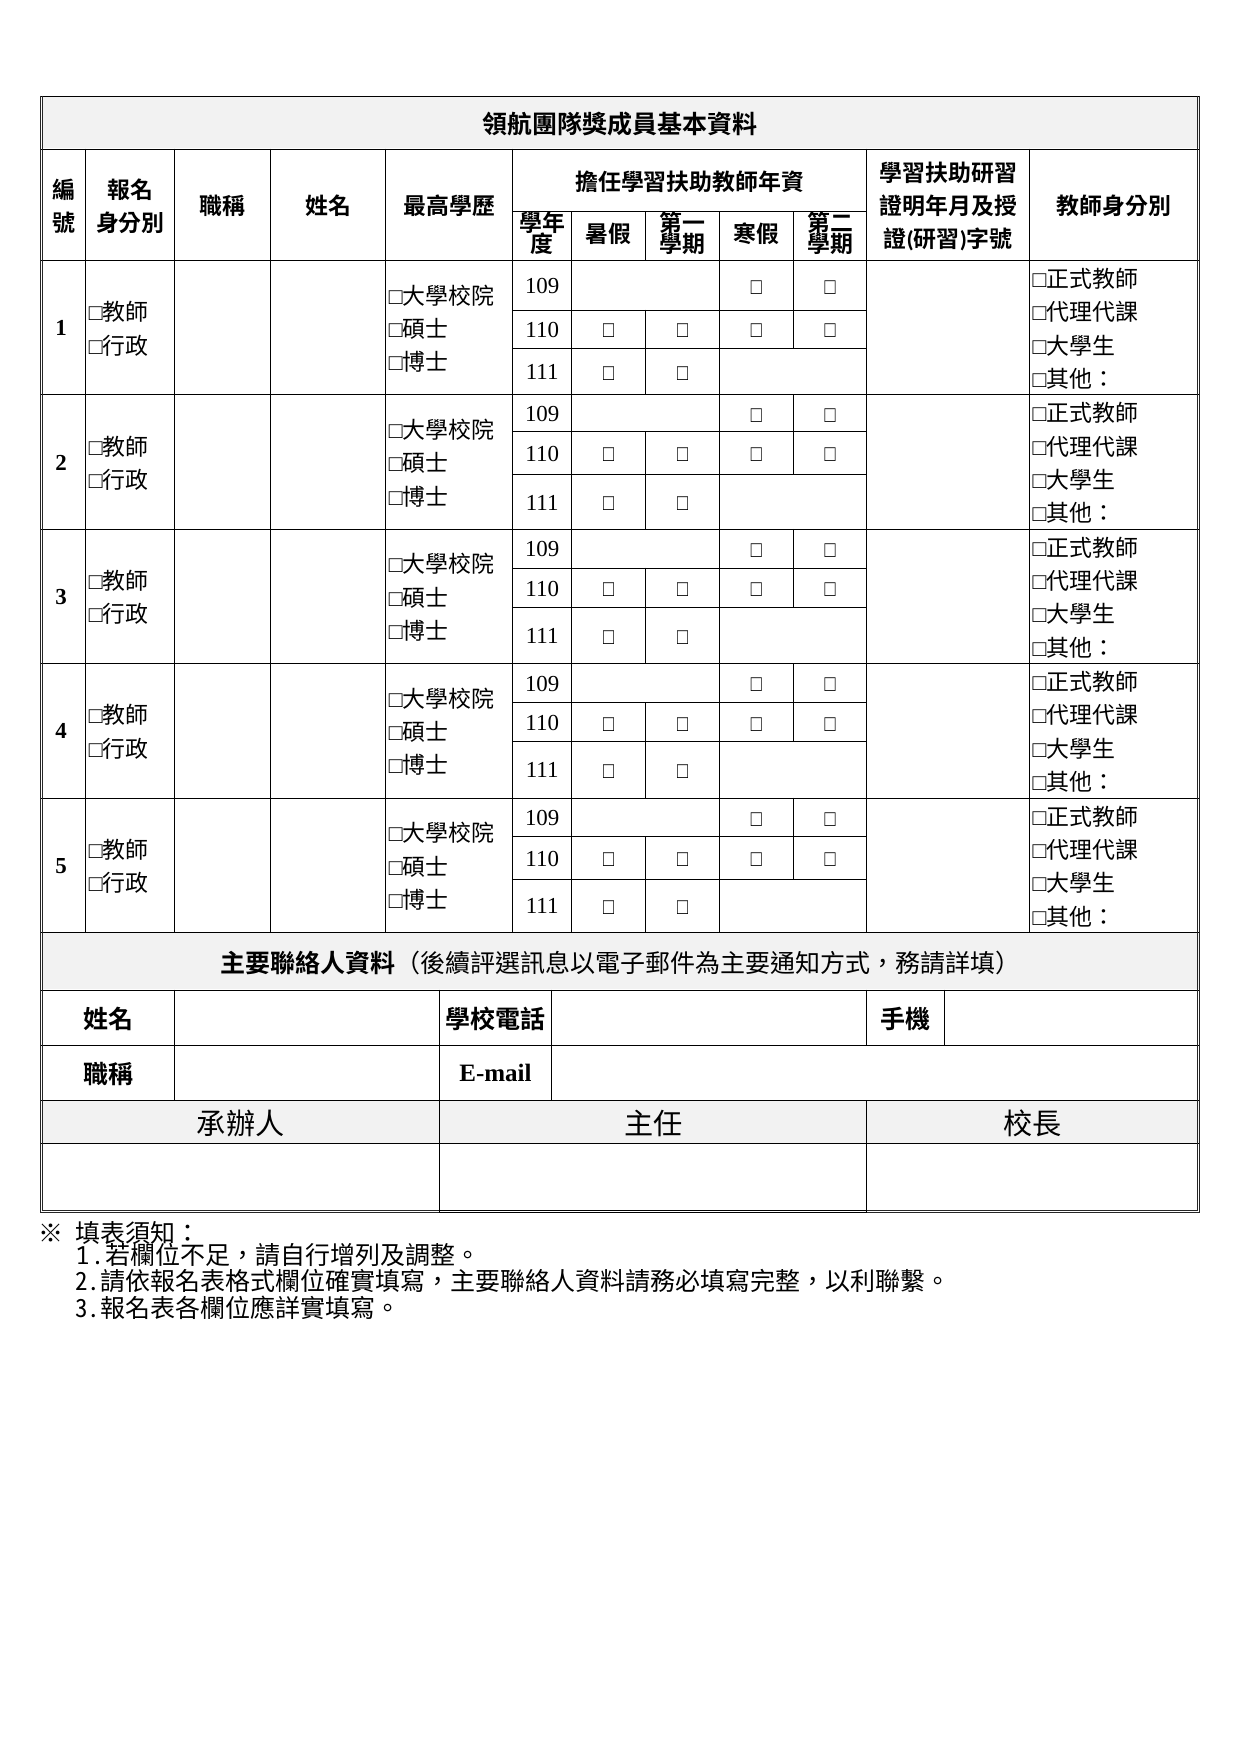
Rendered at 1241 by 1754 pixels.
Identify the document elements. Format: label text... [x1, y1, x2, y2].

table_cell [43, 799, 85, 932]
text 3.報名表各欄位應詳實填寫。 [75, 1295, 1165, 1322]
table_cell [552, 991, 866, 1045]
table_cell 主要聯絡人資料（後續評選訊息以電子郵件為主要通知方式，務請詳填） [43, 933, 1197, 989]
table_cell □ [794, 432, 866, 474]
table_cell 110 [513, 837, 571, 879]
table_cell [43, 664, 85, 797]
table_cell □大學校院 □碩士 □博士 [386, 664, 512, 797]
table_cell □ [720, 395, 793, 431]
table_cell [175, 395, 270, 529]
table_cell □ [572, 432, 645, 474]
table_cell □ [572, 475, 645, 529]
table_cell □ [646, 703, 719, 741]
table_cell □ [720, 261, 793, 309]
table_cell □教師 □行政 [86, 395, 174, 529]
table_cell □ [572, 608, 645, 663]
table_cell [867, 1144, 1197, 1210]
table_cell □ [794, 799, 866, 836]
table_cell 報名 身分別 [86, 150, 174, 260]
table_cell [43, 261, 85, 394]
table_cell 學習扶助研習證明年月及授證(研習)字號 [867, 150, 1029, 260]
table_cell E-mail [440, 1046, 551, 1100]
table_cell □ [646, 475, 719, 529]
table_cell 主任 [440, 1101, 866, 1143]
table_cell [720, 349, 866, 394]
table_cell 110 [513, 703, 571, 741]
table_cell □大學校院 □碩士 □博士 [386, 261, 512, 394]
table_cell [572, 530, 719, 568]
table_cell □ [794, 395, 866, 431]
table_cell [867, 799, 1029, 932]
table_cell □大學校院 □碩士 □博士 [386, 530, 512, 663]
table_cell 職稱 [43, 1046, 174, 1100]
table_cell 手機 [867, 991, 944, 1045]
table_cell 暑假 [572, 212, 645, 260]
table_cell □正式教師 □代理代課 □大學生 □其他： [1030, 395, 1197, 529]
table_cell 教師身分別 [1030, 150, 1197, 260]
table_cell □ [720, 703, 793, 741]
table_cell □大學校院 □碩士 □博士 [386, 799, 512, 932]
table_cell □ [646, 432, 719, 474]
table_cell □ [794, 569, 866, 607]
table_cell □ [720, 837, 793, 879]
table_cell □ [572, 837, 645, 879]
table_cell □ [720, 311, 793, 348]
table_cell [175, 530, 270, 663]
table_cell □ [720, 432, 793, 474]
table_cell 學校電話 [440, 991, 551, 1045]
table_cell □正式教師 □代理代課 □大學生 □其他： [1030, 664, 1197, 797]
table_cell 最高學歷 [386, 150, 512, 260]
table_cell □ [572, 703, 645, 741]
table_cell □ [646, 349, 719, 394]
table_cell [43, 530, 85, 663]
table_cell 姓名 [43, 991, 174, 1045]
table_cell 109 [513, 799, 571, 836]
table_cell [572, 799, 719, 836]
table_cell □教師 □行政 [86, 664, 174, 797]
table_cell [271, 799, 385, 932]
table_cell [175, 261, 270, 394]
table_cell 111 [513, 742, 571, 797]
table_cell [720, 880, 866, 932]
table_cell [720, 742, 866, 797]
table_cell 姓名 [271, 150, 385, 260]
table_cell [572, 261, 719, 309]
table_cell 編號 [43, 150, 85, 260]
table_cell 109 [513, 664, 571, 702]
table_cell □ [646, 880, 719, 932]
table_cell 學年度 [513, 212, 571, 260]
table_cell □正式教師 □代理代課 □大學生 □其他： [1030, 530, 1197, 663]
table_cell 領航團隊獎成員基本資料 [43, 97, 1197, 148]
table_cell 111 [513, 349, 571, 394]
table_cell □ [572, 311, 645, 348]
table_cell [271, 664, 385, 797]
table_cell 承辦人 [43, 1101, 439, 1143]
table_cell □大學校院 □碩士 □博士 [386, 395, 512, 529]
table_cell 111 [513, 608, 571, 663]
table_cell [867, 530, 1029, 663]
table_cell □ [646, 742, 719, 797]
table_cell [271, 530, 385, 663]
table_cell [43, 1144, 439, 1210]
table_cell 111 [513, 880, 571, 932]
table_cell 校長 [867, 1101, 1197, 1143]
table_cell □ [646, 608, 719, 663]
table_cell [867, 261, 1029, 394]
table_cell □ [794, 664, 866, 702]
table_cell □ [794, 261, 866, 309]
table_cell [552, 1046, 1197, 1100]
table_cell 109 [513, 261, 571, 309]
table_cell □ [794, 703, 866, 741]
table_cell [175, 799, 270, 932]
table_cell □教師 □行政 [86, 530, 174, 663]
table_cell □ [572, 569, 645, 607]
table_cell 111 [513, 475, 571, 529]
table_cell 109 [513, 395, 571, 431]
text 2.請依報名表格式欄位確實填寫，主要聯絡人資料請務必填寫完整，以利聯繫。 [75, 1268, 1227, 1295]
table_cell 110 [513, 432, 571, 474]
table_cell □ [794, 837, 866, 879]
table_cell [720, 608, 866, 663]
table_cell [175, 1046, 439, 1100]
table_cell □ [572, 880, 645, 932]
text 1.若欄位不足，請自行增列及調整。 [75, 1247, 1227, 1268]
table_cell [175, 664, 270, 797]
table_cell [867, 395, 1029, 529]
table_cell 職稱 [175, 150, 270, 260]
table_cell [572, 664, 719, 702]
table_cell □ [572, 742, 645, 797]
table_cell 110 [513, 311, 571, 348]
table_cell [271, 395, 385, 529]
table_cell □ [794, 311, 866, 348]
table_cell □ [720, 799, 793, 836]
table_cell [175, 991, 439, 1045]
table_cell □ [646, 837, 719, 879]
table_cell 擔任學習扶助教師年資 [513, 150, 866, 211]
table_cell 第一 學期 [646, 212, 719, 260]
table_cell 110 [513, 569, 571, 607]
table_cell □正式教師 □代理代課 □大學生 □其他： [1030, 799, 1197, 932]
table_cell 寒假 [720, 212, 793, 260]
table_cell [867, 664, 1029, 797]
table_cell □教師 □行政 [86, 799, 174, 932]
table_cell [271, 261, 385, 394]
table_cell □ [646, 569, 719, 607]
table_cell □正式教師 □代理代課 □大學生 □其他： [1030, 261, 1197, 394]
table_cell 第二 學期 [794, 212, 866, 260]
table_cell □ [572, 349, 645, 394]
table_cell □ [720, 664, 793, 702]
table_cell [720, 475, 866, 529]
table_cell [572, 395, 719, 431]
table_cell □ [646, 311, 719, 348]
table_cell [945, 991, 1197, 1045]
table_cell 109 [513, 530, 571, 568]
table_cell □教師 □行政 [86, 261, 174, 394]
table_cell □ [720, 569, 793, 607]
table_cell [43, 395, 85, 529]
table_cell □ [794, 530, 866, 568]
list 填表須知： [38, 1220, 1227, 1247]
table_cell [440, 1144, 866, 1210]
table_cell □ [720, 530, 793, 568]
